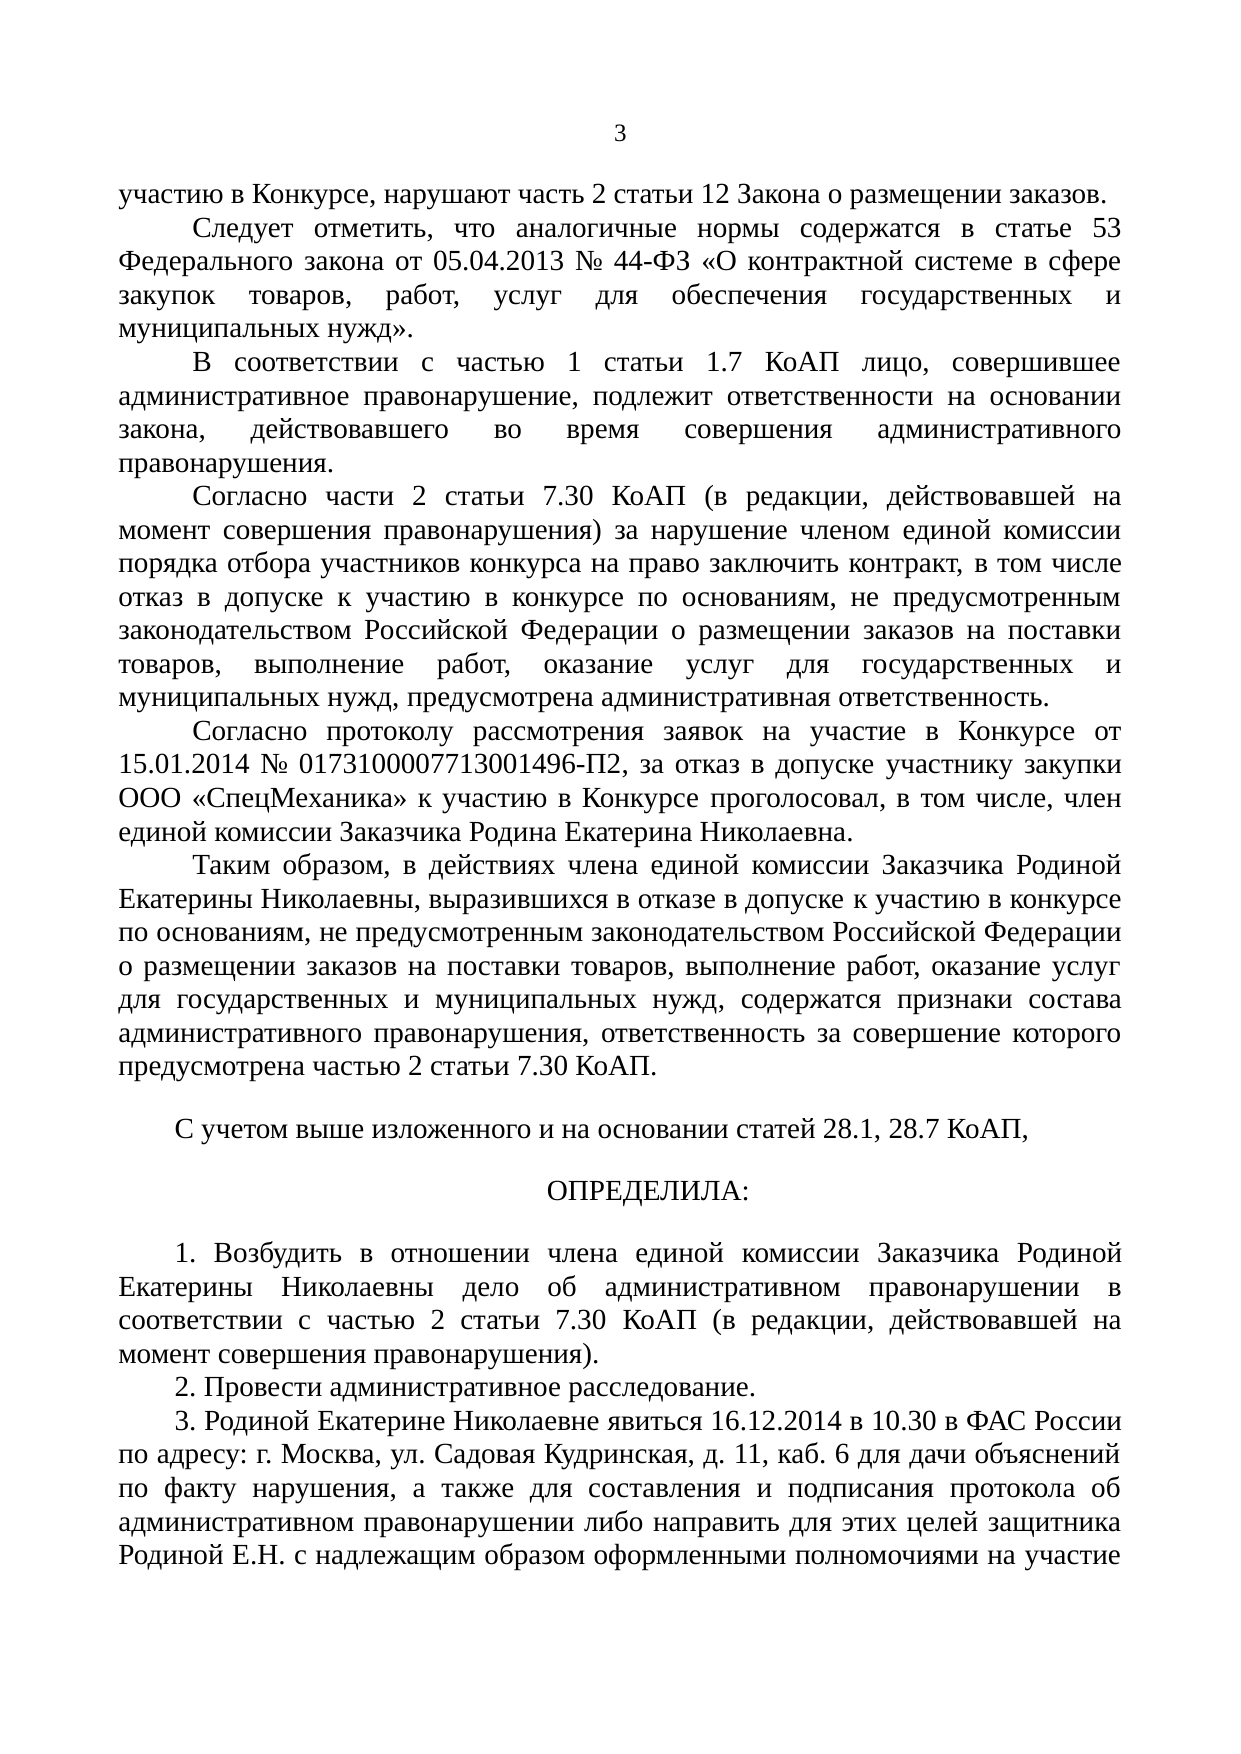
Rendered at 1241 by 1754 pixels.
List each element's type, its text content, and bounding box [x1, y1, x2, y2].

text Следует отметить, что аналогичные нормы содержатся в статье 53 Федерального закона от 05.04.2013 № 44-ФЗ «О контрактной системе в сфере закупок товаров, работ, услуг для обеспечения государственных и муниципальных нужд». [118, 210, 1122, 344]
text 1. Возбудить в отношении члена единой комиссии Заказчика Родиной Екатерины Николаевны дело об административном правонарушении в соответствии с частью 2 статьи 7.30 КоАП (в редакции, действовавшей на момент совершения правонарушения). [118, 1235, 1122, 1369]
text Таким образом, в действиях члена единой комиссии Заказчика Родиной Екатерины Николаевны, выразившихся в отказе в допуске к участию в конкурсе по основаниям, не предусмотренным законодательством Российской Федерации о размещении заказов на поставки товаров, выполнение работ, оказание услуг для государственных и муниципальных нужд, содержатся признаки состава административного правонарушения, ответственность за совершение которого предусмотрена частью 2 статьи 7.30 КоАП. [118, 847, 1122, 1082]
text 3. Родиной Екатерине Николаевне явиться 16.12.2014 в 10.30 в ФАС России по адресу: г. Москва, ул. Садовая Кудринская, д. 11, каб. 6 для дачи объяснений по факту нарушения, а также для составления и подписания протокола об административном правонарушении либо направить для этих целей защитника Родиной Е.Н. с надлежащим образом оформленными полномочиями на участие [118, 1403, 1122, 1571]
text ОПРЕДЕЛИЛА: [118, 1173, 1122, 1207]
text С учетом выше изложенного и на основании статей 28.1, 28.7 КоАП, [118, 1111, 1122, 1144]
text участию в Конкурсе, нарушают часть 2 статьи 12 Закона о размещении заказов. [118, 176, 1122, 210]
text 2. Провести административное расследование. [118, 1369, 1122, 1403]
text В соответствии с частью 1 статьи 1.7 КоАП лицо, совершившее административное правонарушение, подлежит ответственности на основании закона, действовавшего во время совершения административного правонарушения. [118, 344, 1122, 478]
text Согласно части 2 статьи 7.30 КоАП (в редакции, действовавшей на момент совершения правонарушения) за нарушение членом единой комиссии порядка отбора участников конкурса на право заключить контракт, в том числе отказ в допуске к участию в конкурсе по основаниям, не предусмотренным законодательством Российской Федерации о размещении заказов на поставки товаров, выполнение работ, оказание услуг для государственных и муниципальных нужд, предусмотрена административная ответственность. [118, 478, 1122, 713]
text Согласно протоколу рассмотрения заявок на участие в Конкурсе от 15.01.2014 № 0173100007713001496-П2, за отказ в допуске участнику закупки ООО «СпецМеханика» к участию в Конкурсе проголосовал, в том числе, член единой комиссии Заказчика Родина Екатерина Николаевна. [118, 713, 1122, 847]
